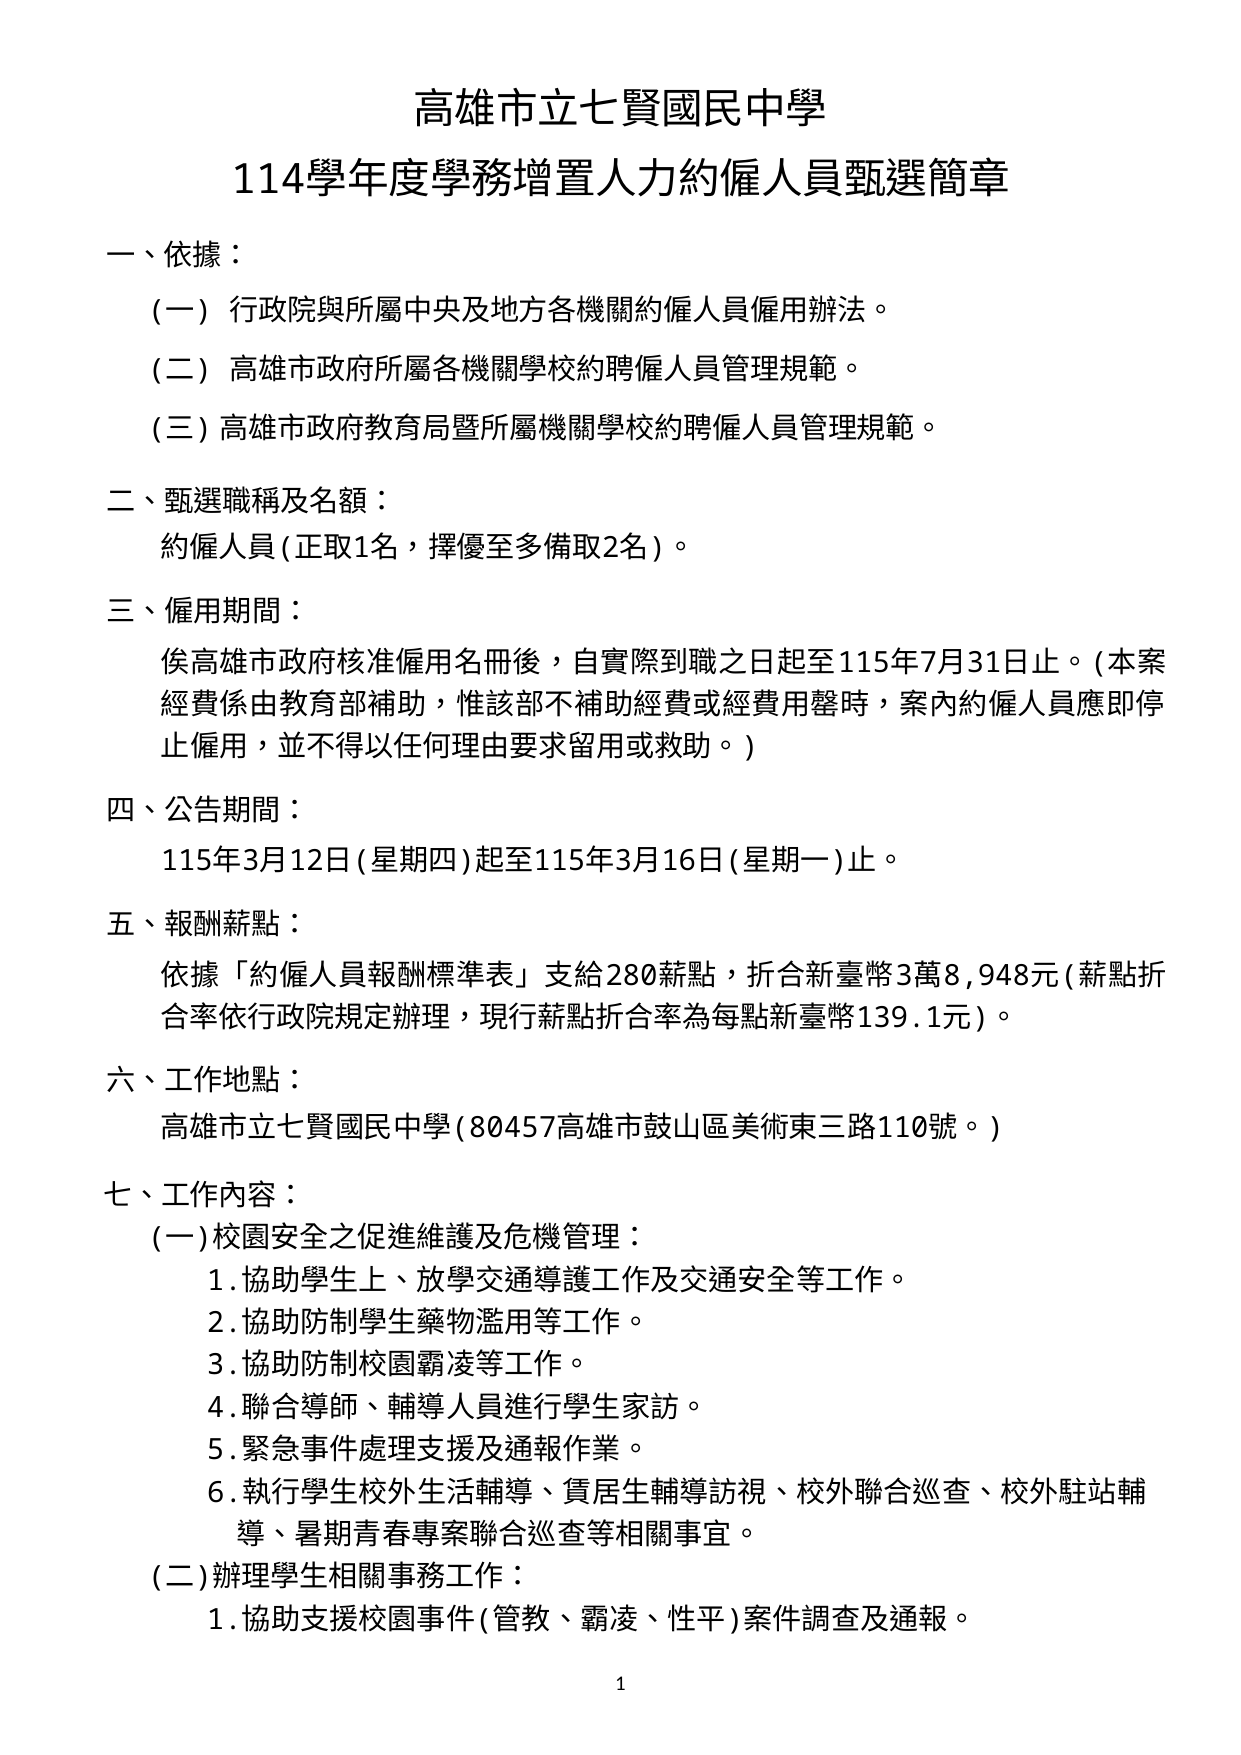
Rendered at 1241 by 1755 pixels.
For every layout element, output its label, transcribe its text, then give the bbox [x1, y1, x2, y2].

text 1.協助支援校園事件(管教、霸凌、性平)案件調查及通報。 [103, 1595, 1167, 1638]
text 依據「約僱人員報酬標準表」支給280薪點，折合新臺幣3萬8,948元(薪點折合率依行政院規定辦理，現行薪點折合率為每點新臺幣139.1元)。 [161, 952, 1167, 1036]
text 3.協助防制校園霸凌等工作。 [177, 1341, 1167, 1383]
text 4.聯合導師、輔導人員進行學生家訪。 [177, 1383, 1167, 1426]
text 1.協助學生上、放學交通導護工作及交通安全等工作。 [177, 1256, 1167, 1298]
text 七、工作內容： [103, 1171, 1167, 1214]
text 二、甄選職稱及名額： [106, 477, 1167, 520]
text 一、依據： [106, 232, 1167, 274]
text (三) 高雄市政府教育局暨所屬機關學校約聘僱人員管理規範。 [148, 405, 1108, 447]
text 高雄市立七賢國民中學(80457高雄市鼓山區美術東三路110號。) [161, 1104, 1167, 1146]
text (一)校園安全之促進維護及危機管理： [103, 1214, 1167, 1256]
text 114學年度學務增置人力約僱人員甄選簡章 [103, 145, 1137, 206]
text 俟高雄市政府核准僱用名冊後，自實際到職之日起至115年7月31日止。(本案經費係由教育部補助，惟該部不補助經費或經費用罄時，案內約僱人員應即停止僱用，並不得以任何理由要求留用或救助。) [161, 638, 1167, 765]
text (二)辦理學生相關事務工作： [103, 1553, 1167, 1595]
text 五、報酬薪點： [106, 901, 1134, 943]
text 115年3月12日(星期四)起至115年3月16日(星期一)止。 [161, 837, 1167, 879]
text 高雄市立七賢國民中學 [103, 76, 1137, 136]
text 六、工作地點： [106, 1057, 1167, 1099]
text 約僱人員(正取1名，擇優至多備取2名)。 [161, 524, 1167, 566]
text (一) 行政院與所屬中央及地方各機關約僱人員僱用辦法。 [148, 287, 1108, 329]
text (二) 高雄市政府所屬各機關學校約聘僱人員管理規範。 [148, 346, 1108, 388]
text 2.協助防制學生藥物濫用等工作。 [177, 1298, 1167, 1341]
text 6.執行學生校外生活輔導、賃居生輔導訪視、校外聯合巡查、校外駐站輔導、暑期青春專案聯合巡查等相關事宜。 [207, 1468, 1167, 1553]
text 三、僱用期間： [106, 587, 1164, 629]
text 5.緊急事件處理支援及通報作業。 [177, 1426, 1167, 1468]
text 四、公告期間： [106, 786, 1164, 828]
